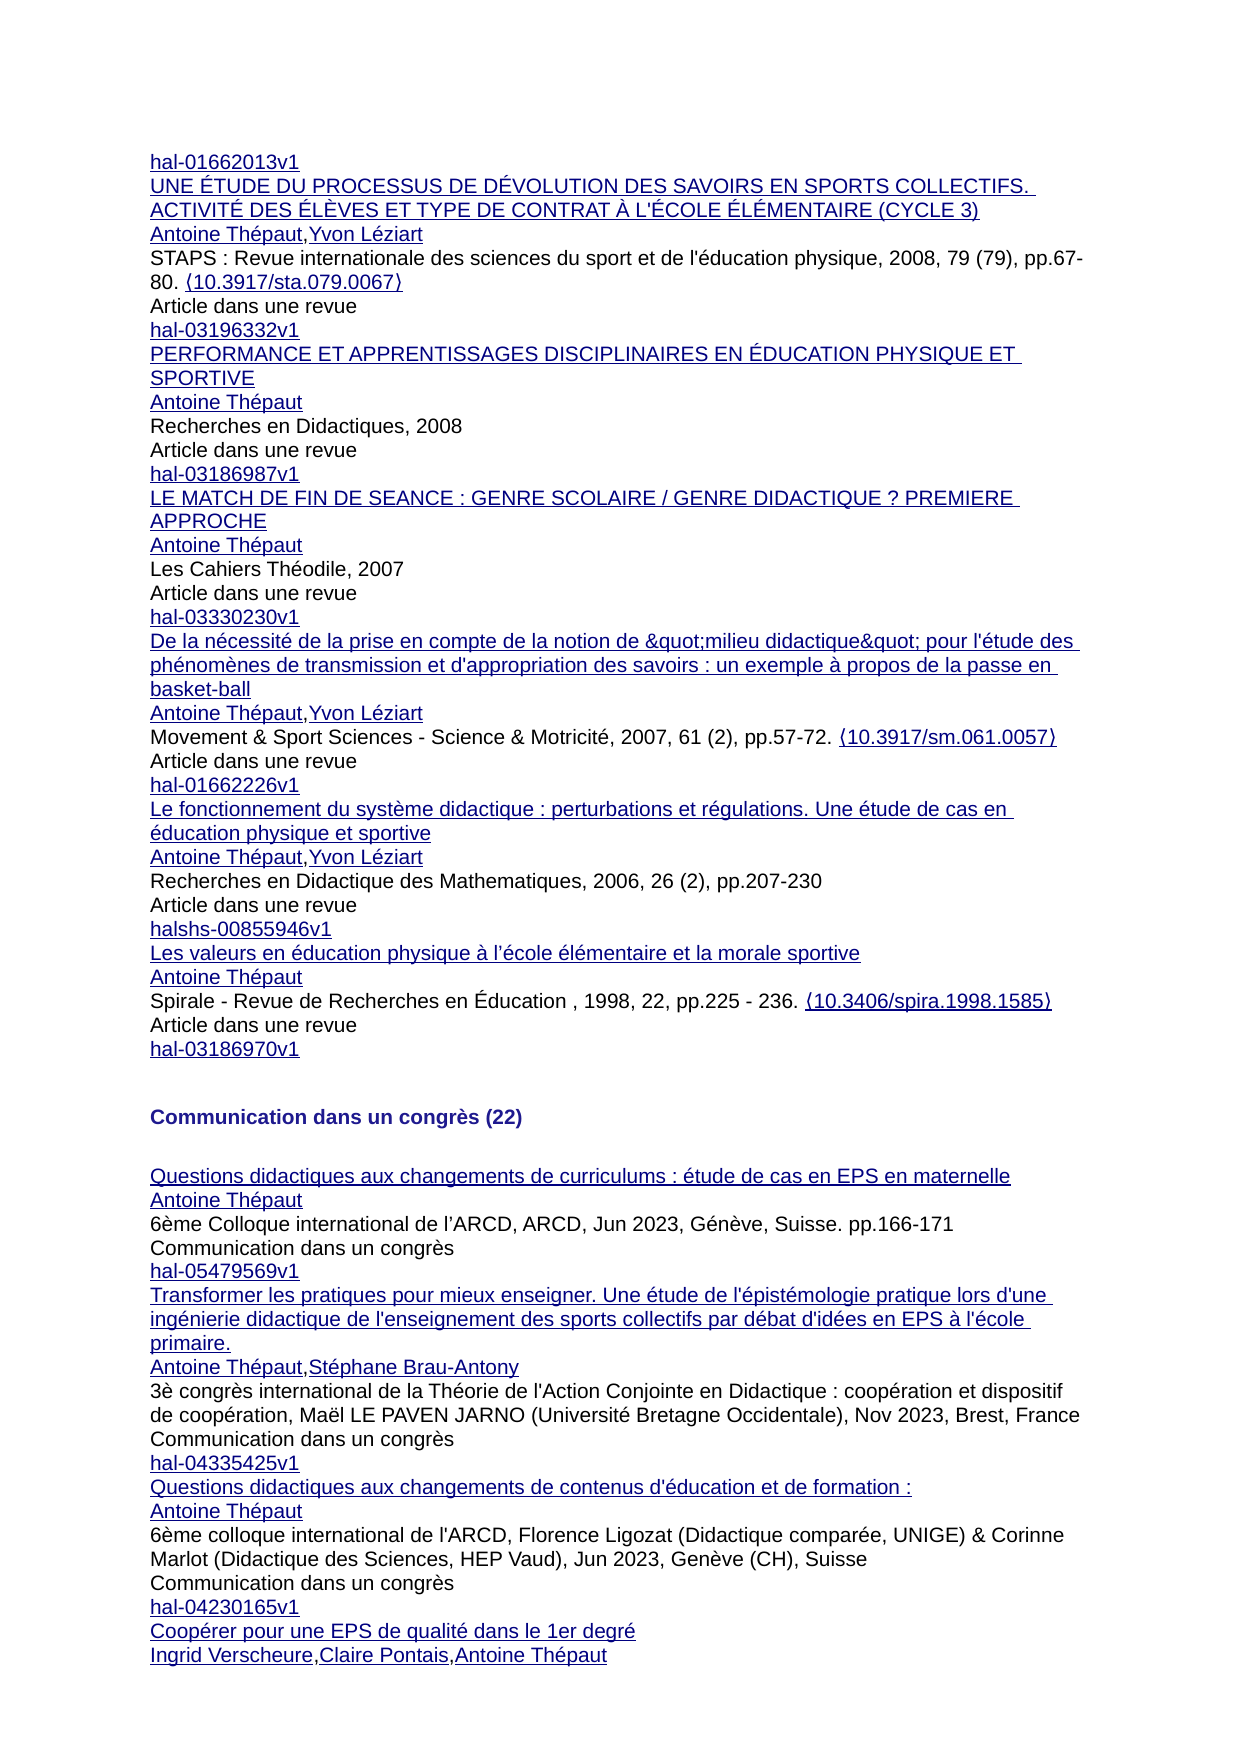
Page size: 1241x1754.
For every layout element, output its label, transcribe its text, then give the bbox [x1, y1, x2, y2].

table_cell UNE ÉTUDE DU PROCESSUS DE DÉVOLUTION DES SAVOIRS EN SPORTS COLLECTIFS. ACTIVITÉ DES ÉLÈVES ET TYPE DE CONTRAT À L'ÉCOLE ÉLÉMENTAIRE (CYCLE 3) Antoine Thépaut,Yvon Léziart STAPS : Revue internationale des sciences du sport et de l'éducation physique, 2008, 79 (79), pp.67-80. ⟨10.3917/sta.079.0067⟩ Article dans une revue hal-03196332v1 [150, 174, 1090, 342]
table_cell Transformer les pratiques pour mieux enseigner. Une étude de l'épistémologie pratique lors d'une ingénierie didactique de l'enseignement des sports collectifs par débat d'idées en EPS à l'école primaire. Antoine Thépaut,Stéphane Brau-Antony 3è congrès international de la Théorie de l'Action Conjointe en Didactique : coopération et dispositif de coopération, Maël LE PAVEN JARNO (Université Bretagne Occidentale), Nov 2023, Brest, France Communication dans un congrès hal-04335425v1 [150, 1283, 1090, 1475]
table_cell Questions didactiques aux changements de contenus d'éducation et de formation : Antoine Thépaut 6ème colloque international de l'ARCD, Florence Ligozat (Didactique comparée, UNIGE) & Corinne Marlot (Didactique des Sciences, HEP Vaud), Jun 2023, Genève (CH), Suisse Communication dans un congrès hal-04230165v1 [150, 1475, 1090, 1619]
subtitle Communication dans un congrès (22) [150, 1105, 1090, 1129]
table_cell Les valeurs en éducation physique à l’école élémentaire et la morale sportive Antoine Thépaut Spirale - Revue de Recherches en Éducation , 1998, 22, pp.225 - 236. ⟨10.3406/spira.1998.1585⟩ Article dans une revue hal-03186970v1 [150, 941, 1090, 1060]
table_cell Le fonctionnement du système didactique : perturbations et régulations. Une étude de cas en éducation physique et sportive Antoine Thépaut,Yvon Léziart Recherches en Didactique des Mathematiques, 2006, 26 (2), pp.207-230 Article dans une revue halshs-00855946v1 [150, 797, 1090, 941]
table_cell PERFORMANCE ET APPRENTISSAGES DISCIPLINAIRES EN ÉDUCATION PHYSIQUE ET SPORTIVE Antoine Thépaut Recherches en Didactiques, 2008 Article dans une revue hal-03186987v1 [150, 342, 1090, 485]
table_cell LE MATCH DE FIN DE SEANCE : GENRE SCOLAIRE / GENRE DIDACTIQUE ? PREMIERE APPROCHE Antoine Thépaut Les Cahiers Théodile, 2007 Article dans une revue hal-03330230v1 [150, 485, 1090, 629]
table_cell De la nécessité de la prise en compte de la notion de &quot;milieu didactique&quot; pour l'étude des phénomènes de transmission et d'appropriation des savoirs : un exemple à propos de la passe en basket-ball Antoine Thépaut,Yvon Léziart Movement & Sport Sciences - Science & Motricité, 2007, 61 (2), pp.57-72. ⟨10.3917/sm.061.0057⟩ Article dans une revue hal-01662226v1 [150, 629, 1090, 797]
table_cell hal-01662013v1 [150, 150, 1090, 174]
table_header Questions didactiques aux changements de curriculums : étude de cas en EPS en maternelle Antoine Thépaut 6ème Colloque international de l’ARCD, ARCD, Jun 2023, Génève, Suisse. pp.166-171 Communication dans un congrès hal-05479569v1 [150, 1164, 1090, 1283]
table_cell Coopérer pour une EPS de qualité dans le 1er degré Ingrid Verscheure,Claire Pontais,Antoine Thépaut [150, 1619, 1090, 1667]
